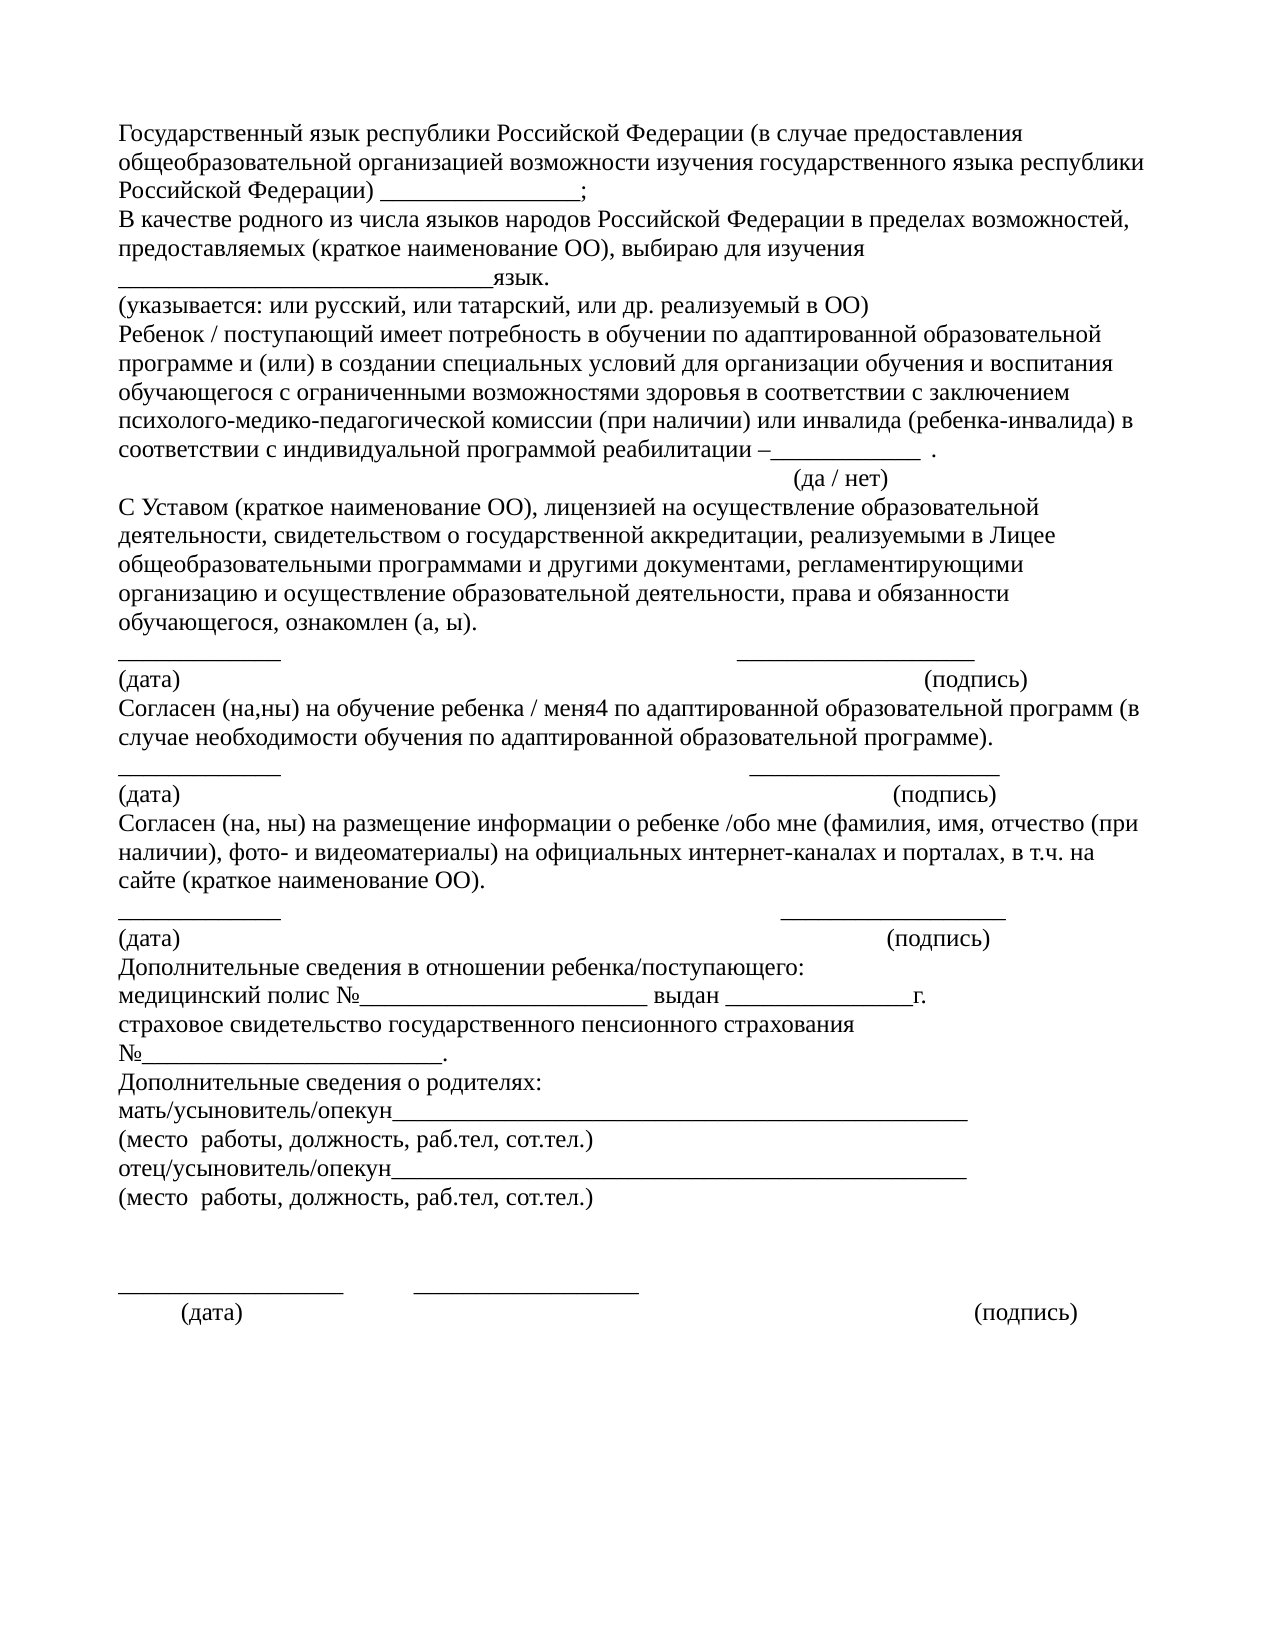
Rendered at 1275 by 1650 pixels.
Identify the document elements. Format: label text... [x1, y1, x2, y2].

text страховое свидетельство государственного пенсионного страхования №________________________. [118, 1009, 1157, 1067]
text Дополнительные сведения в отношении ребенка/поступающего: [118, 952, 1157, 981]
text (дата) (подпись) [118, 779, 1157, 808]
text (указывается: или русский, или татарский, или др. реализуемый в ОО) [118, 291, 1157, 319]
text _____________ ____________________ [118, 751, 1157, 779]
text отец/усыновитель/опекун______________________________________________ (место работы, должность, раб.тел, сот.тел.) [118, 1153, 1157, 1211]
text В качестве родного из числа языков народов Российской Федерации в пределах возможностей, предоставляемых (краткое наименование ОО), выбираю для изучения [118, 204, 1157, 262]
text (дата) (подпись) [118, 1297, 1157, 1326]
text мать/усыновитель/опекун______________________________________________ (место работы, должность, раб.тел, сот.тел.) [118, 1096, 1157, 1153]
text медицинский полис №_______________________ выдан _______________г. [118, 981, 1157, 1009]
text Дополнительные сведения о родителях: [118, 1067, 1157, 1096]
text (дата) (подпись) [118, 923, 1157, 952]
text (дата) (подпись) [118, 664, 1157, 693]
text Согласен (на, ны) на размещение информации о ребенке /обо мне (фамилия, имя, отчество (при наличии), фото- и видеоматериалы) на официальных интернет-каналах и порталах, в т.ч. на сайте (краткое наименование ОО). [118, 808, 1157, 894]
text ______________________________язык. [118, 262, 1157, 291]
text Согласен (на,ны) на обучение ребенка / меня4 по адаптированной образовательной программ (в случае необходимости обучения по адаптированной образовательной программе). [118, 693, 1157, 751]
text __________________ __________________ [118, 1268, 1157, 1297]
text _____________ ___________________ [118, 636, 1157, 664]
text С Уставом (краткое наименование ОО), лицензией на осуществление образовательной деятельности, свидетельством о государственной аккредитации, реализуемыми в Лицее общеобразовательными программами и другими документами, регламентирующими организацию и осуществление образовательной деятельности, права и обязанности обучающегося, ознакомлен (а, ы). [118, 492, 1157, 636]
text (да / нет) [118, 463, 1157, 492]
text Ребенок / поступающий имеет потребность в обучении по адаптированной образовательной программе и (или) в создании специальных условий для организации обучения и воспитания обучающегося с ограниченными возможностями здоровья в соответствии с заключением психолого-медико-педагогической комиссии (при наличии) или инвалида (ребенка-инвалида) в соответствии с индивидуальной программой реабилитации –____________ . [118, 319, 1157, 463]
text Государственный язык республики Российской Федерации (в случае предоставления общеобразовательной организацией возможности изучения государственного языка республики Российской Федерации) ________________; [118, 118, 1157, 204]
text _____________ __________________ [118, 894, 1157, 923]
